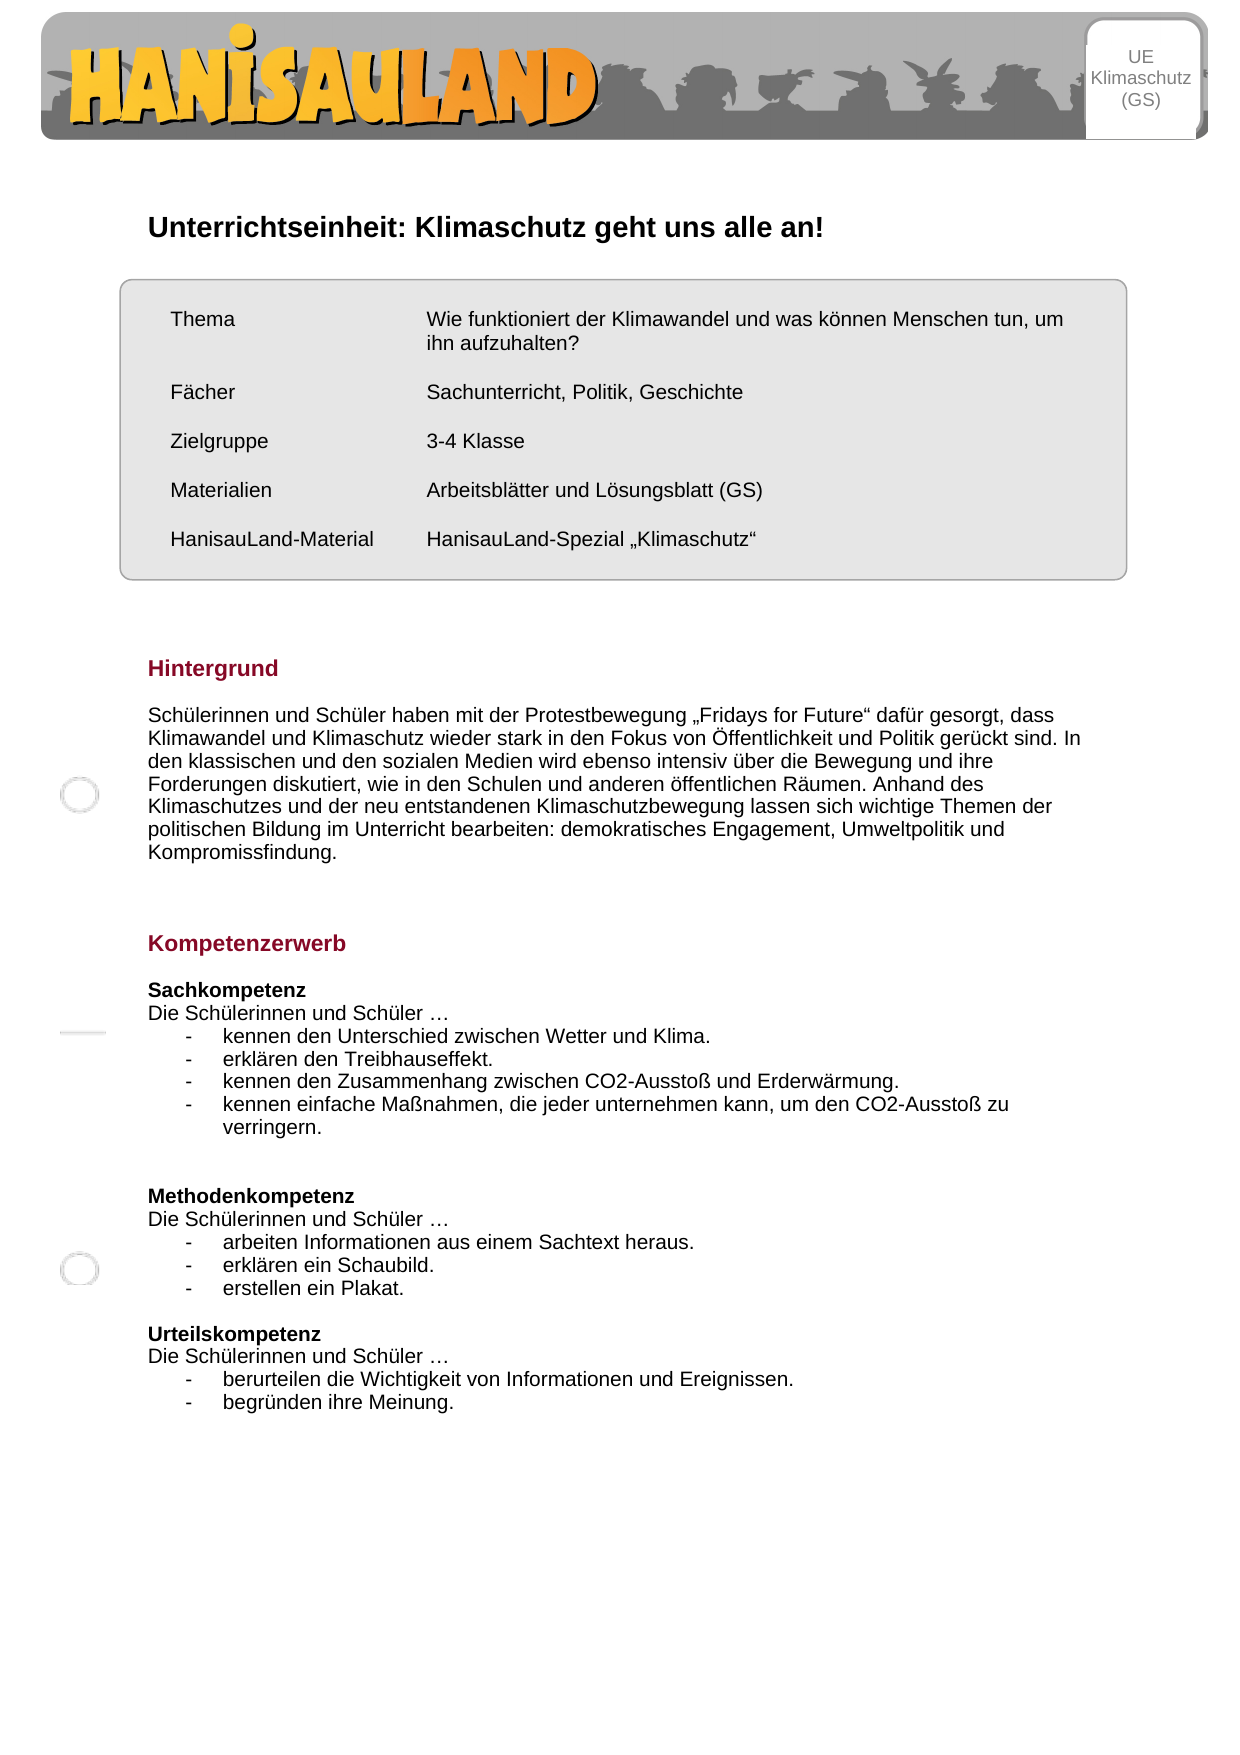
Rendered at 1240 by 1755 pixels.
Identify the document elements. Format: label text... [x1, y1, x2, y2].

list erklären den Treibhauseffekt. [185, 1048, 1092, 1071]
list erklären ein Schaubild. [185, 1254, 1092, 1277]
list kennen den Zusammenhang zwischen CO2-Ausstoß und Erderwärmung. [185, 1071, 1092, 1093]
list arbeiten Informationen aus einem Sachtext heraus. [185, 1231, 1092, 1254]
text Urteilskompetenz [148, 1323, 1092, 1346]
text Die Schülerinnen und Schüler … [148, 1002, 1092, 1025]
text Schülerinnen und Schüler haben mit der Protestbewegung „Fridays for Future“ dafür gesorgt, dass Klimawandel und Klimaschutz wieder stark in den Fokus von Öffentlichkeit und Politik gerückt sind. In den klassischen und den sozialen Medien wird ebenso intensiv über die Bewegung und ihre Forderungen diskutiert, wie in den Schulen und anderen öffentlichen Räumen. Anhand des Klimaschutzes und der neu entstandenen Klimaschutzbewegung lassen sich wichtige Themen der politischen Bildung im Unterricht bearbeiten: demokratisches Engagement, Umweltpolitik und Kompromissfindung. [148, 704, 1092, 864]
text Die Schülerinnen und Schüler … [148, 1346, 1092, 1368]
text Methodenkompetenz [148, 1185, 1092, 1208]
subtitle Hintergrund [148, 658, 1092, 681]
list kennen einfache Maßnahmen, die jeder unternehmen kann, um den CO2-Ausstoß zu verringern. [185, 1093, 1092, 1139]
text Die Schülerinnen und Schüler … [148, 1208, 1092, 1231]
list berurteilen die Wichtigkeit von Informationen und Ereignissen. [185, 1368, 1092, 1391]
list erstellen ein Plakat. [185, 1277, 1092, 1300]
list kennen den Unterschied zwischen Wetter und Klima. [185, 1025, 1092, 1048]
list begründen ihre Meinung. [185, 1391, 1092, 1414]
subtitle Unterrichtseinheit: Klimaschutz geht uns alle an! [148, 198, 1092, 248]
subtitle Kompetenzerwerb [148, 933, 1092, 956]
text Sachkompetenz [148, 979, 1092, 1002]
